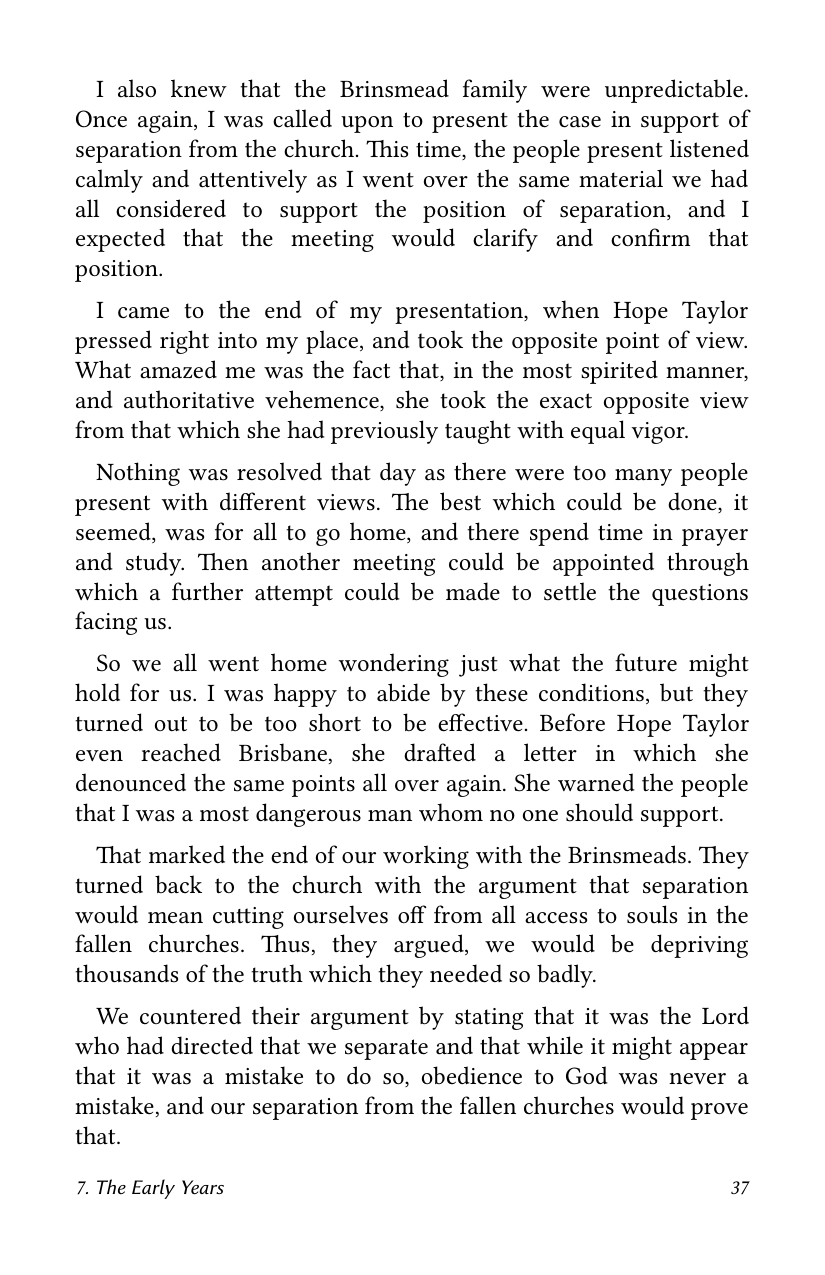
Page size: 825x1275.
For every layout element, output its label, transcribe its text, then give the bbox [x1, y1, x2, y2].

text So we all went home wondering just what the future might hold for us. I was happy to abide by these conditions, but they turned out to be too short to be effective. Before Hope Taylor even reached Brisbane, she drafted a letter in which she denounced the same points all over again. She warned the people that I was a most dangerous man whom no one should support. [75, 649, 750, 827]
text We countered their argument by stating that it was the Lord who had directed that we separate and that while it might appear that it was a mistake to do so, obedience to God was never a mistake, and our separation from the fallen churches would prove that. [75, 1002, 750, 1151]
text That marked the end of our working with the Brinsmeads. They turned back to the church with the argument that separation would mean cutting ourselves off from all access to souls in the fallen churches. Thus, they argued, we would be depriving thousands of the truth which they needed so badly. [75, 841, 750, 989]
text I also knew that the Brinsmead family were unpredictable. Once again, I was called upon to present the case in support of separation from the church. This time, the people present listened calmly and attentively as I went over the same material we had all considered to support the position of separation, and I expected that the meeting would clarify and confirm that position. [75, 75, 750, 283]
text I came to the end of my presentation, when Hope Taylor pressed right into my place, and took the opposite point of view. What amazed me was the fact that, in the most spirited manner, and authoritative vehemence, she took the exact opposite view from that which she had previously taught with equal vigor. [75, 296, 750, 444]
text Nothing was resolved that day as there were too many people present with different views. The best which could be done, it seemed, was for all to go home, and there spend time in prayer and study. Then another meeting could be appointed through which a further attempt could be made to settle the questions facing us. [75, 458, 750, 636]
